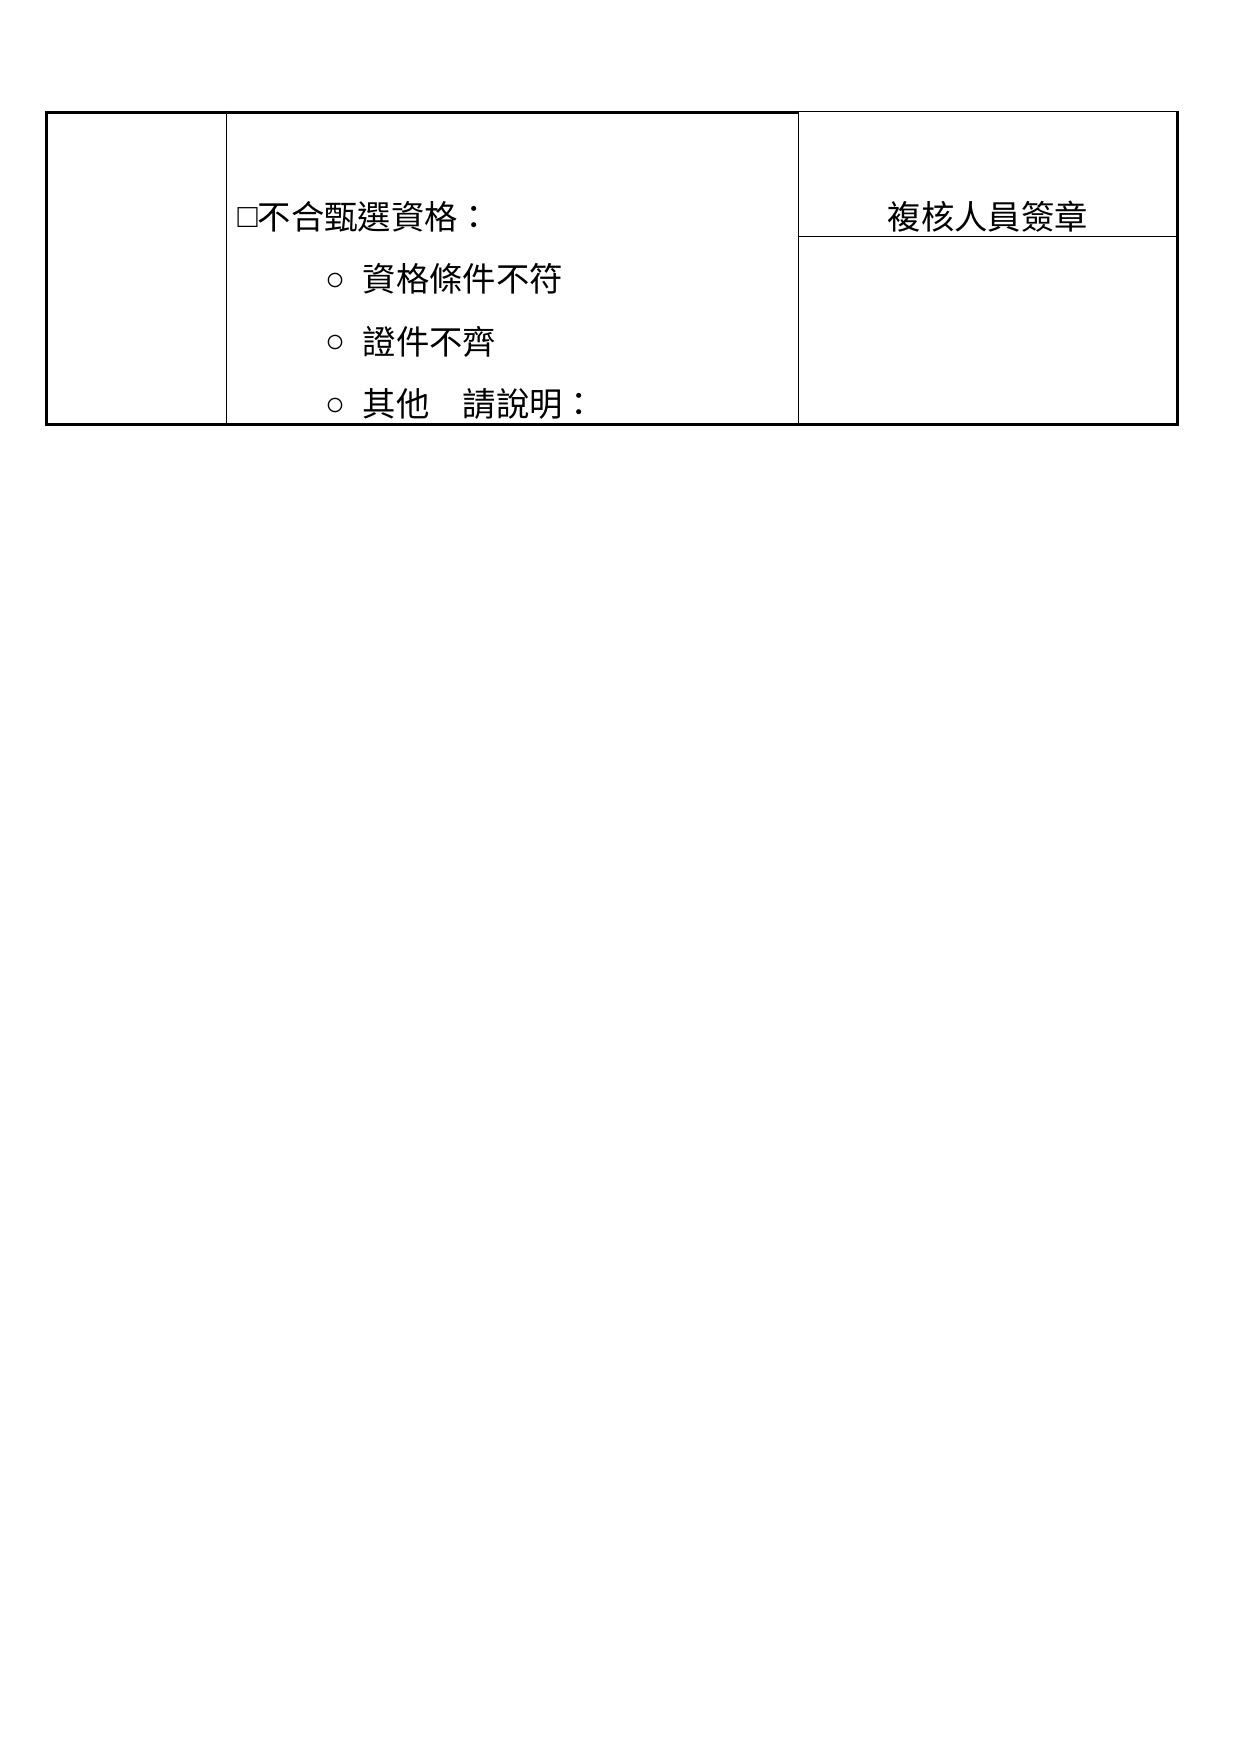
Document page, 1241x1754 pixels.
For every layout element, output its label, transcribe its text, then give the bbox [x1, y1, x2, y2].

table_cell [799, 237, 1176, 423]
table_cell 複核人員簽章 [799, 112, 1176, 236]
table_header □不合甄選資格： 資格條件不符 證件不齊 其他 請說明： [227, 114, 798, 423]
table_header [48, 114, 226, 423]
